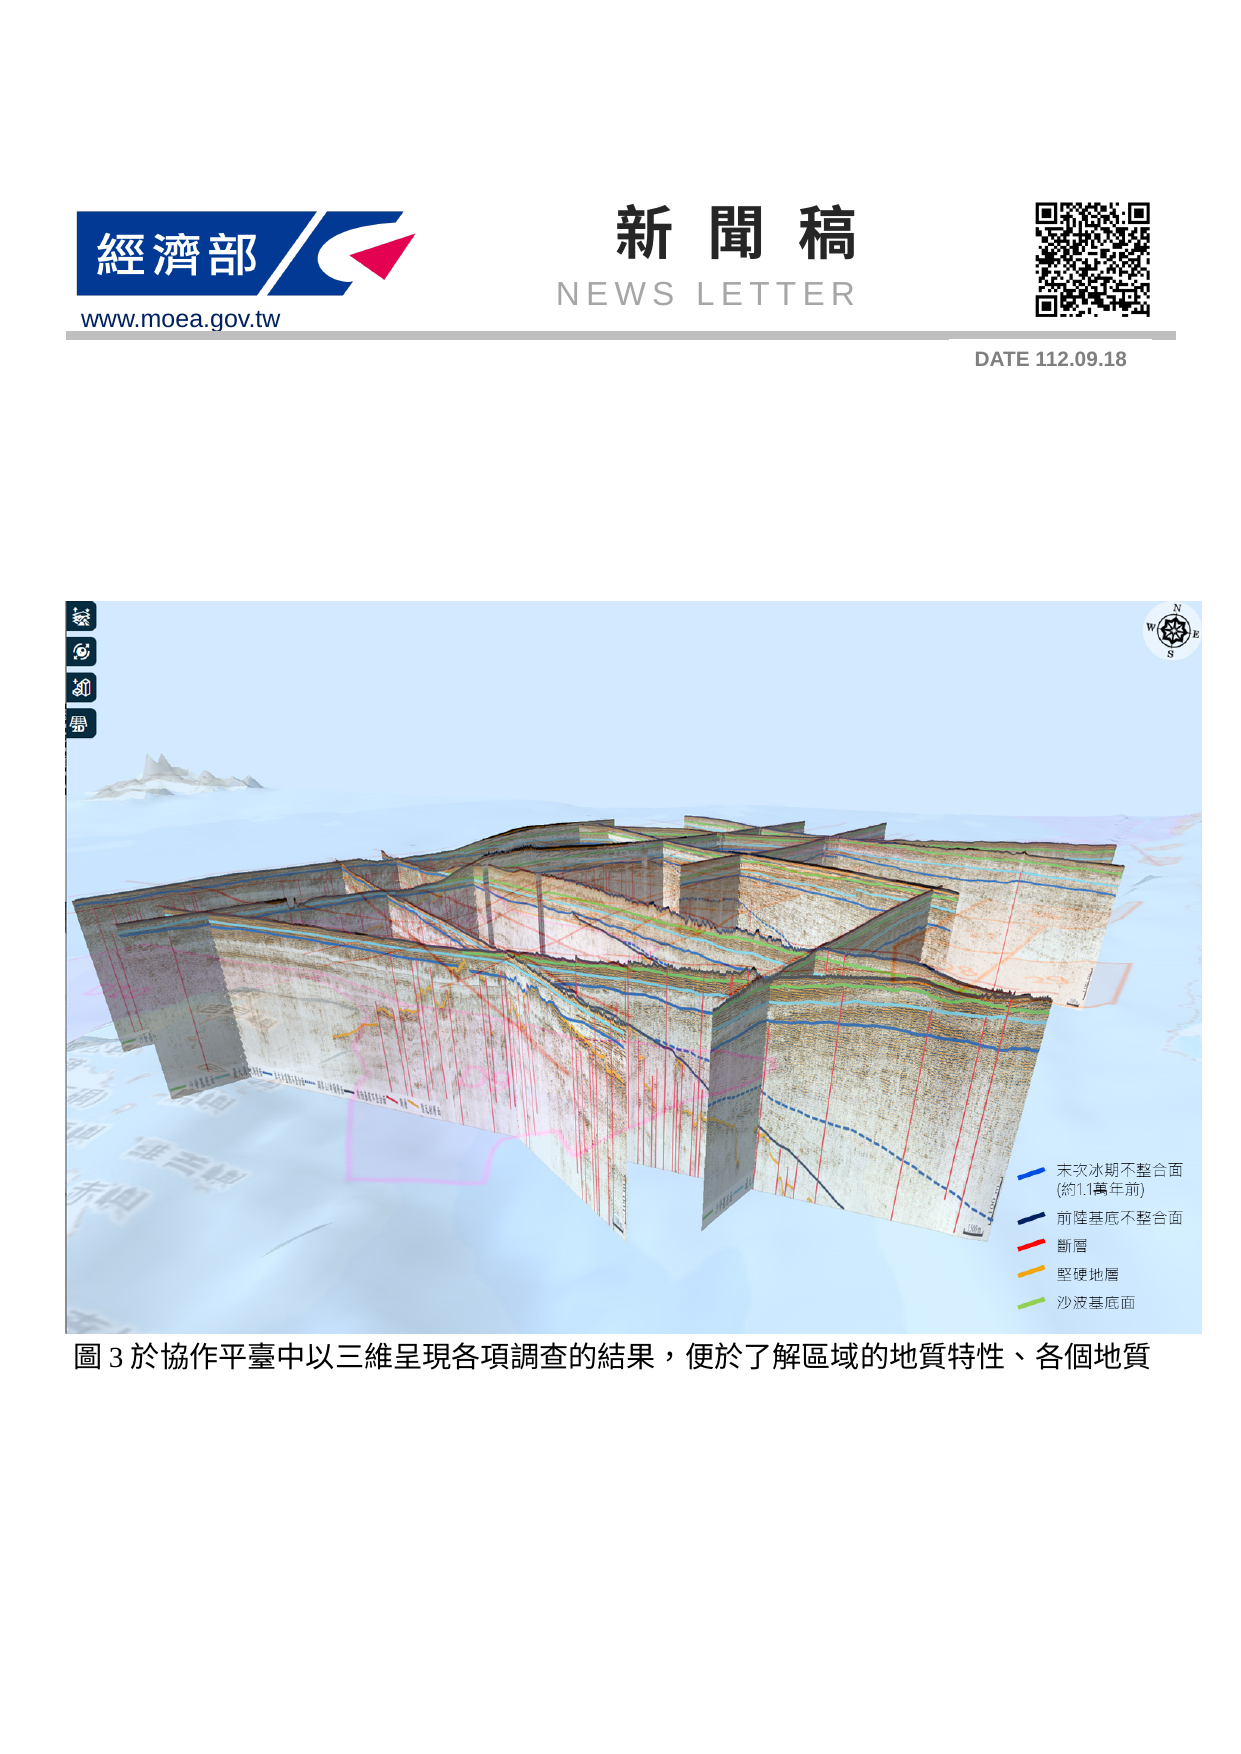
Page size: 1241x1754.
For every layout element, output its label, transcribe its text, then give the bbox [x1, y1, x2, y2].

text 圖3 於協作平臺中以三維呈現各項調查的結果，便於了解區域的地質特性、各個地質 [74, 1334, 1152, 1376]
